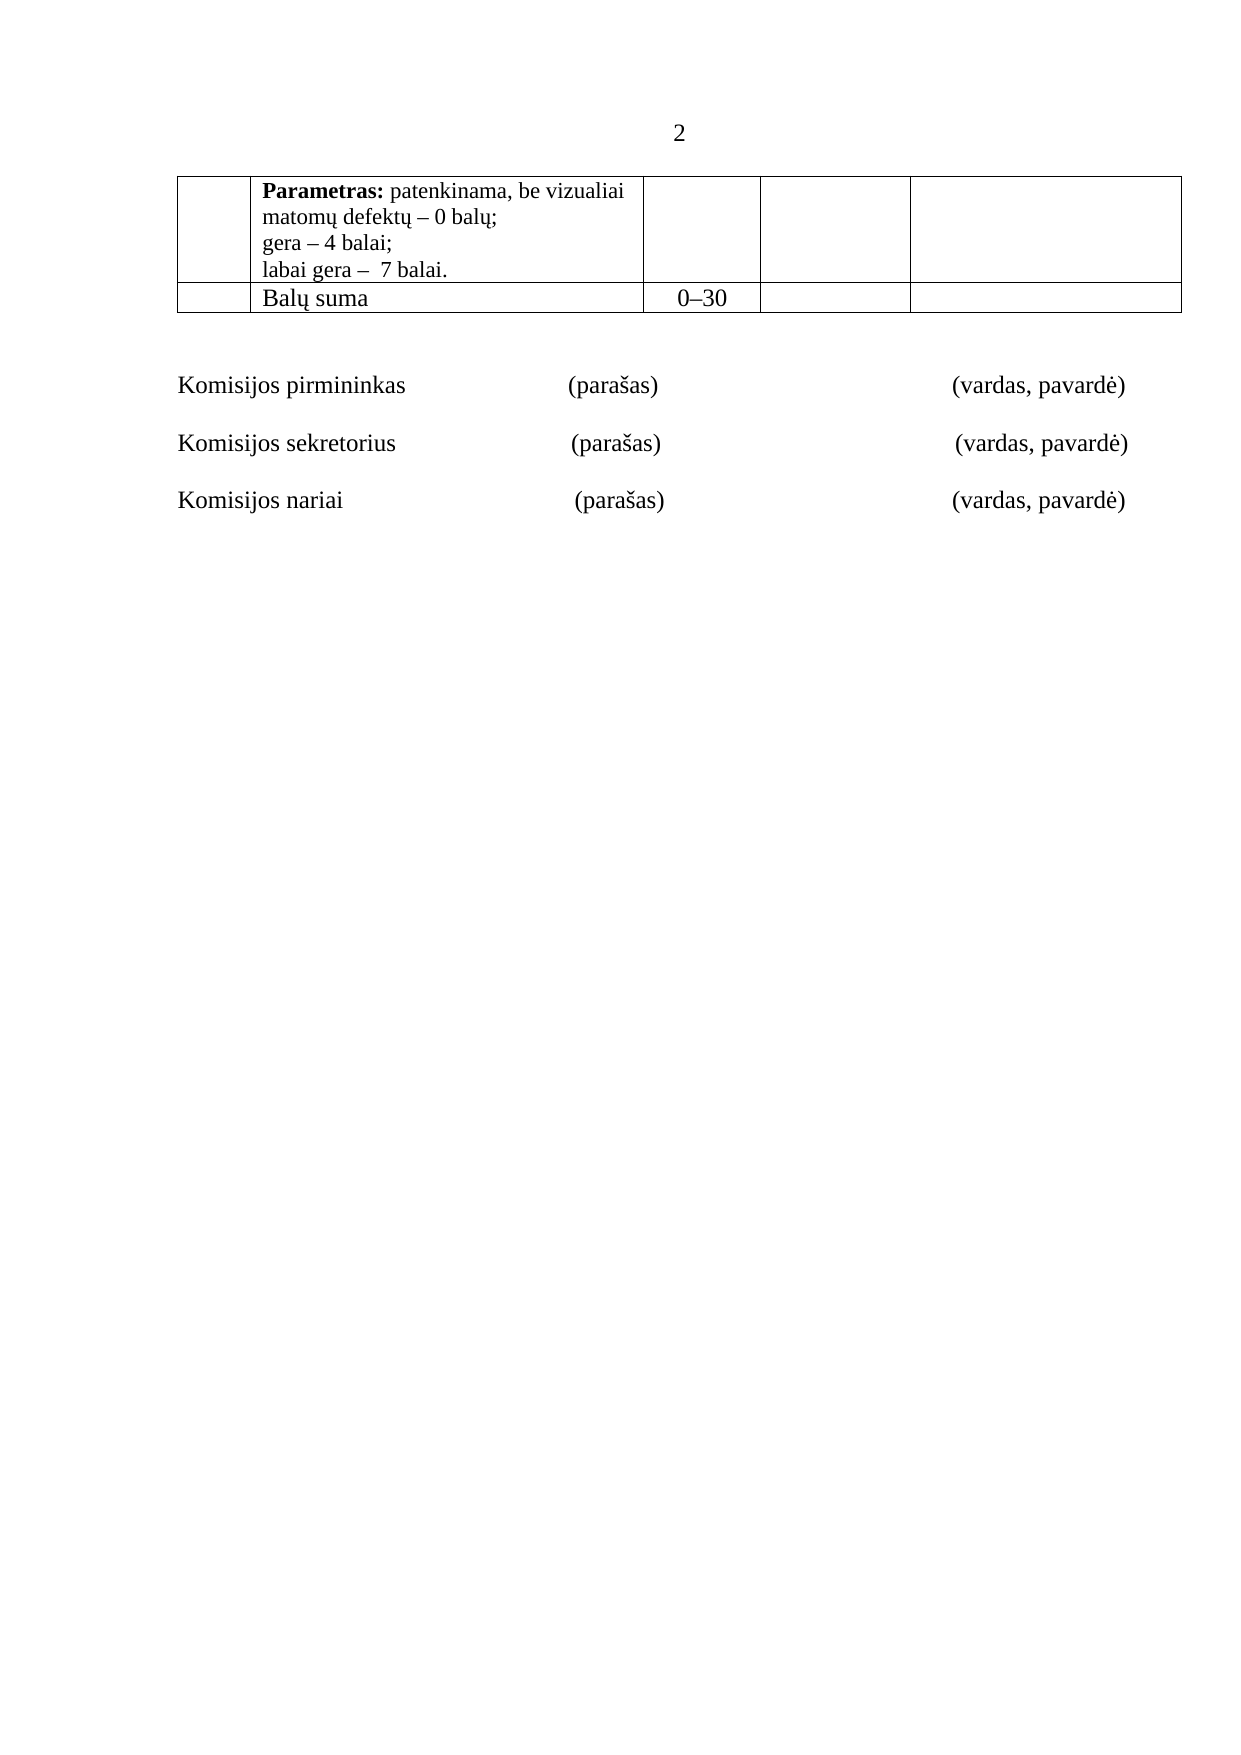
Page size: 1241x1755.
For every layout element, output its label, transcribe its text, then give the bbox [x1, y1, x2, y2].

table_cell [911, 283, 1181, 312]
table_cell [911, 177, 1181, 282]
text Komisijos nariai (parašas) (vardas, pavardė) [177, 485, 1181, 514]
table_cell Balų suma [251, 283, 643, 312]
text Komisijos sekretorius (parašas) (vardas, pavardė) [177, 428, 1181, 457]
table_cell 0–30 [644, 283, 760, 312]
table_cell [644, 177, 760, 282]
text Komisijos pirmininkas (parašas) (vardas, pavardė) [177, 370, 1181, 399]
table_cell [761, 283, 910, 312]
table_cell [178, 177, 250, 282]
table_cell [761, 177, 910, 282]
table_cell [178, 283, 250, 312]
table_cell Parametras: patenkinama, be vizualiai matomų defektų – 0 balų; gera – 4 balai; labai gera – 7 balai. [251, 177, 643, 282]
